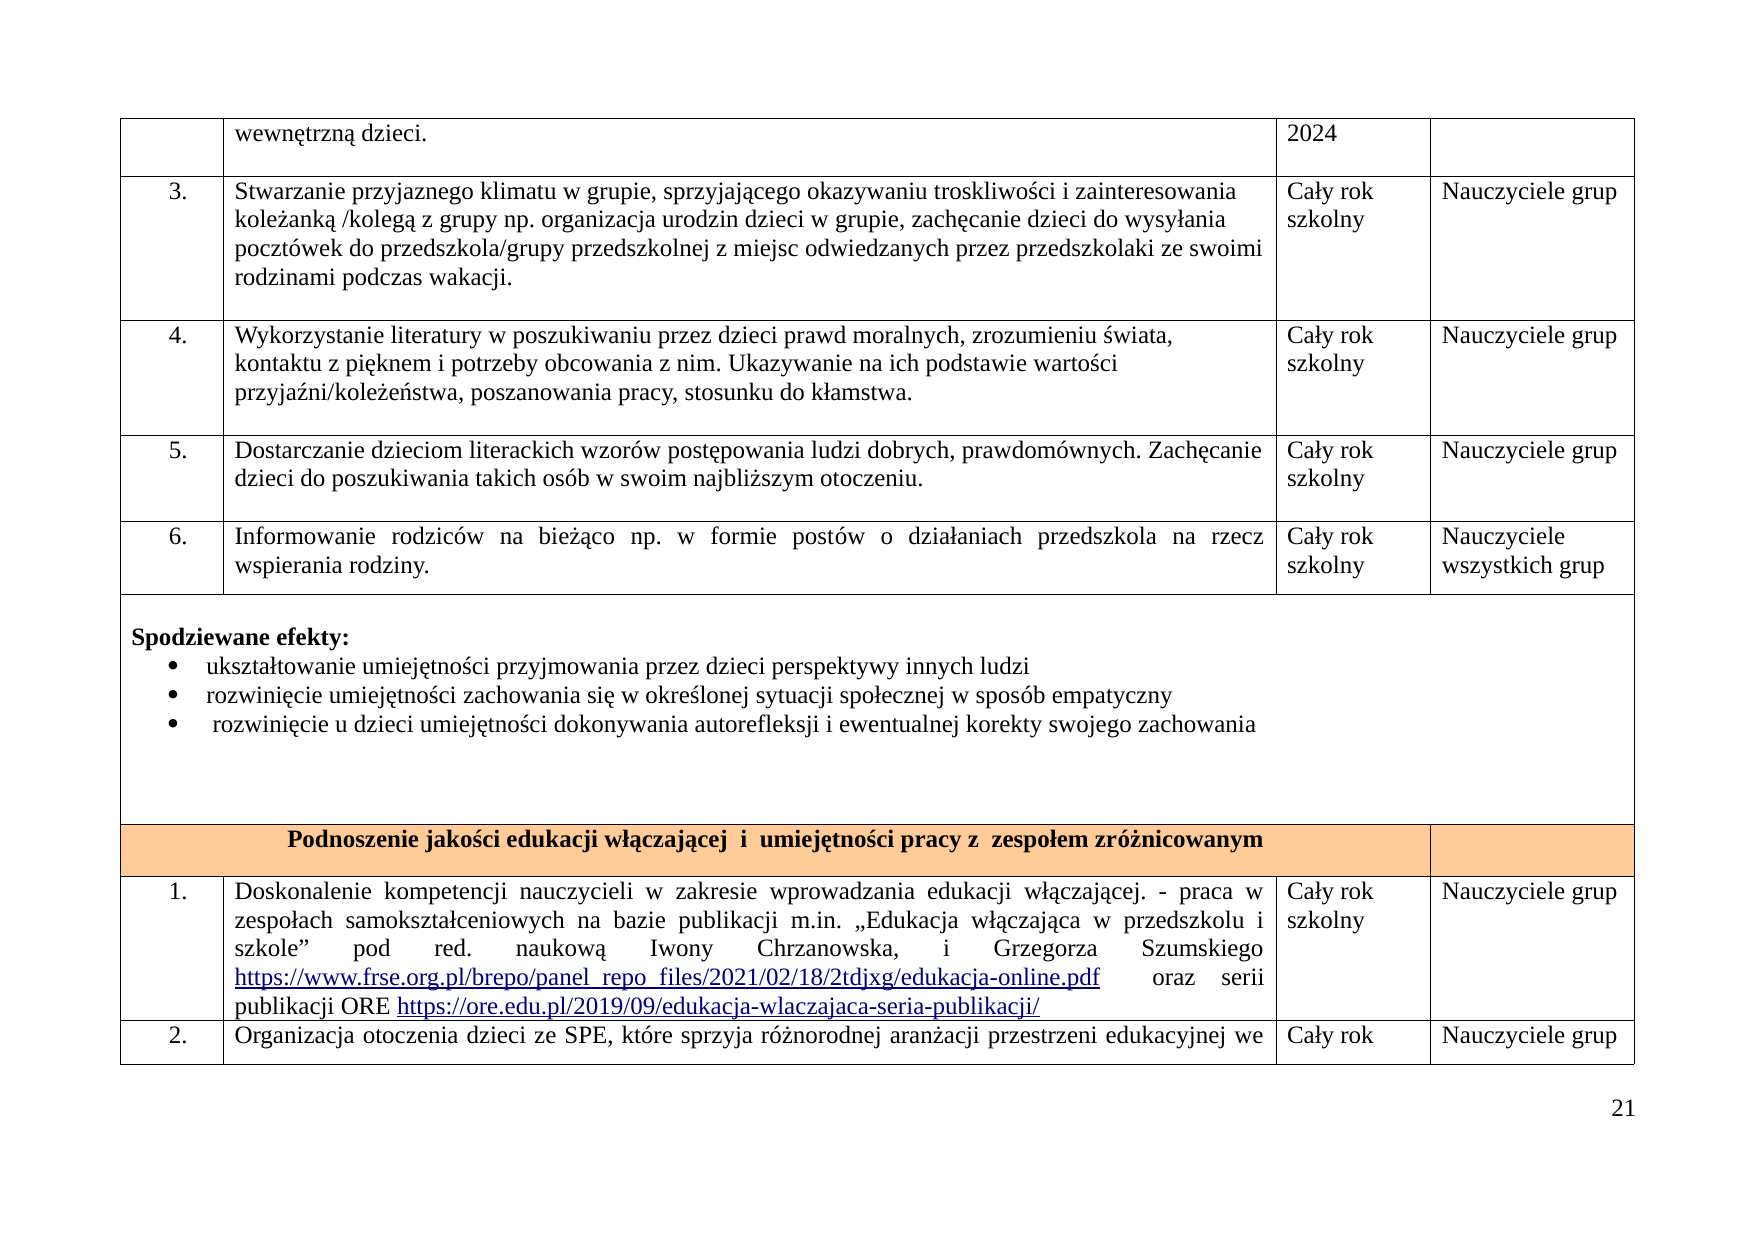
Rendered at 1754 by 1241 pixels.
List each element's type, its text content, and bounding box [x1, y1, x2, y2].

table_cell wewnętrzną dzieci. [224, 119, 1276, 176]
table_cell Nauczyciele grup [1431, 877, 1634, 1020]
table_cell Dostarczanie dzieciom literackich wzorów postępowania ludzi dobrych, prawdomównych. Zachęcanie dzieci do poszukiwania takich osób w swoim najbliższym otoczeniu. [224, 436, 1276, 521]
table_cell Nauczyciele grup [1431, 321, 1634, 435]
table_cell [121, 1021, 223, 1064]
table_cell Cały rok [1277, 1021, 1430, 1064]
table_cell Cały rok szkolny [1277, 321, 1430, 435]
table_cell Doskonalenie kompetencji nauczycieli w zakresie wprowadzania edukacji włączającej. - praca w zespołach samokształceniowych na bazie publikacji m.in. „Edukacja włączająca w przedszkolu i szkole” pod red. naukową Iwony Chrzanowska, i Grzegorza Szumskiego https://www.frse.org.pl/brepo/panel_repo_files/2021/02/18/2tdjxg/edukacja-online.pdf oraz serii publikacji ORE https://ore.edu.pl/2019/09/edukacja-wlaczajaca-seria-publikacji/ [224, 877, 1276, 1020]
table_cell [121, 522, 223, 593]
table_cell [121, 436, 223, 521]
table_cell Cały rok szkolny [1277, 522, 1430, 593]
table_cell [121, 119, 223, 176]
table_cell Nauczyciele grup [1431, 436, 1634, 521]
table_cell Nauczyciele grup [1431, 177, 1634, 319]
table_cell [121, 177, 223, 319]
table_cell Nauczyciele wszystkich grup [1431, 522, 1634, 593]
table_cell Spodziewane efekty: ukształtowanie umiejętności przyjmowania przez dzieci perspektywy innych ludzi rozwinięcie umiejętności zachowania się w określonej sytuacji społecznej w sposób empatyczny rozwinięcie u dzieci umiejętności dokonywania autorefleksji i ewentualnej korekty swojego zachowania [121, 595, 1634, 824]
table_cell [121, 877, 223, 1020]
table_cell Wykorzystanie literatury w poszukiwaniu przez dzieci prawd moralnych, zrozumieniu świata, kontaktu z pięknem i potrzeby obcowania z nim. Ukazywanie na ich podstawie wartości przyjaźni/koleżeństwa, poszanowania pracy, stosunku do kłamstwa. [224, 321, 1276, 435]
table_cell Stwarzanie przyjaznego klimatu w grupie, sprzyjającego okazywaniu troskliwości i zainteresowania koleżanką /kolegą z grupy np. organizacja urodzin dzieci w grupie, zachęcanie dzieci do wysyłania pocztówek do przedszkola/grupy przedszkolnej z miejsc odwiedzanych przez przedszkolaki ze swoimi rodzinami podczas wakacji. [224, 177, 1276, 319]
table_cell Cały rok szkolny [1277, 436, 1430, 521]
table_cell [1431, 825, 1634, 876]
table_cell Podnoszenie jakości edukacji włączającej i umiejętności pracy z zespołem zróżnicowanym [121, 825, 1430, 876]
table_cell [1431, 119, 1634, 176]
table_cell Cały rok szkolny [1277, 177, 1430, 319]
table_cell [121, 321, 223, 435]
table_cell Cały rok szkolny [1277, 877, 1430, 1020]
table_cell Informowanie rodziców na bieżąco np. w formie postów o działaniach przedszkola na rzecz wspierania rodziny. [224, 522, 1276, 593]
table_cell Nauczyciele grup [1431, 1021, 1634, 1064]
table_cell Organizacja otoczenia dzieci ze SPE, które sprzyja różnorodnej aranżacji przestrzeni edukacyjnej we [224, 1021, 1276, 1064]
table_cell 2024 [1277, 119, 1430, 176]
